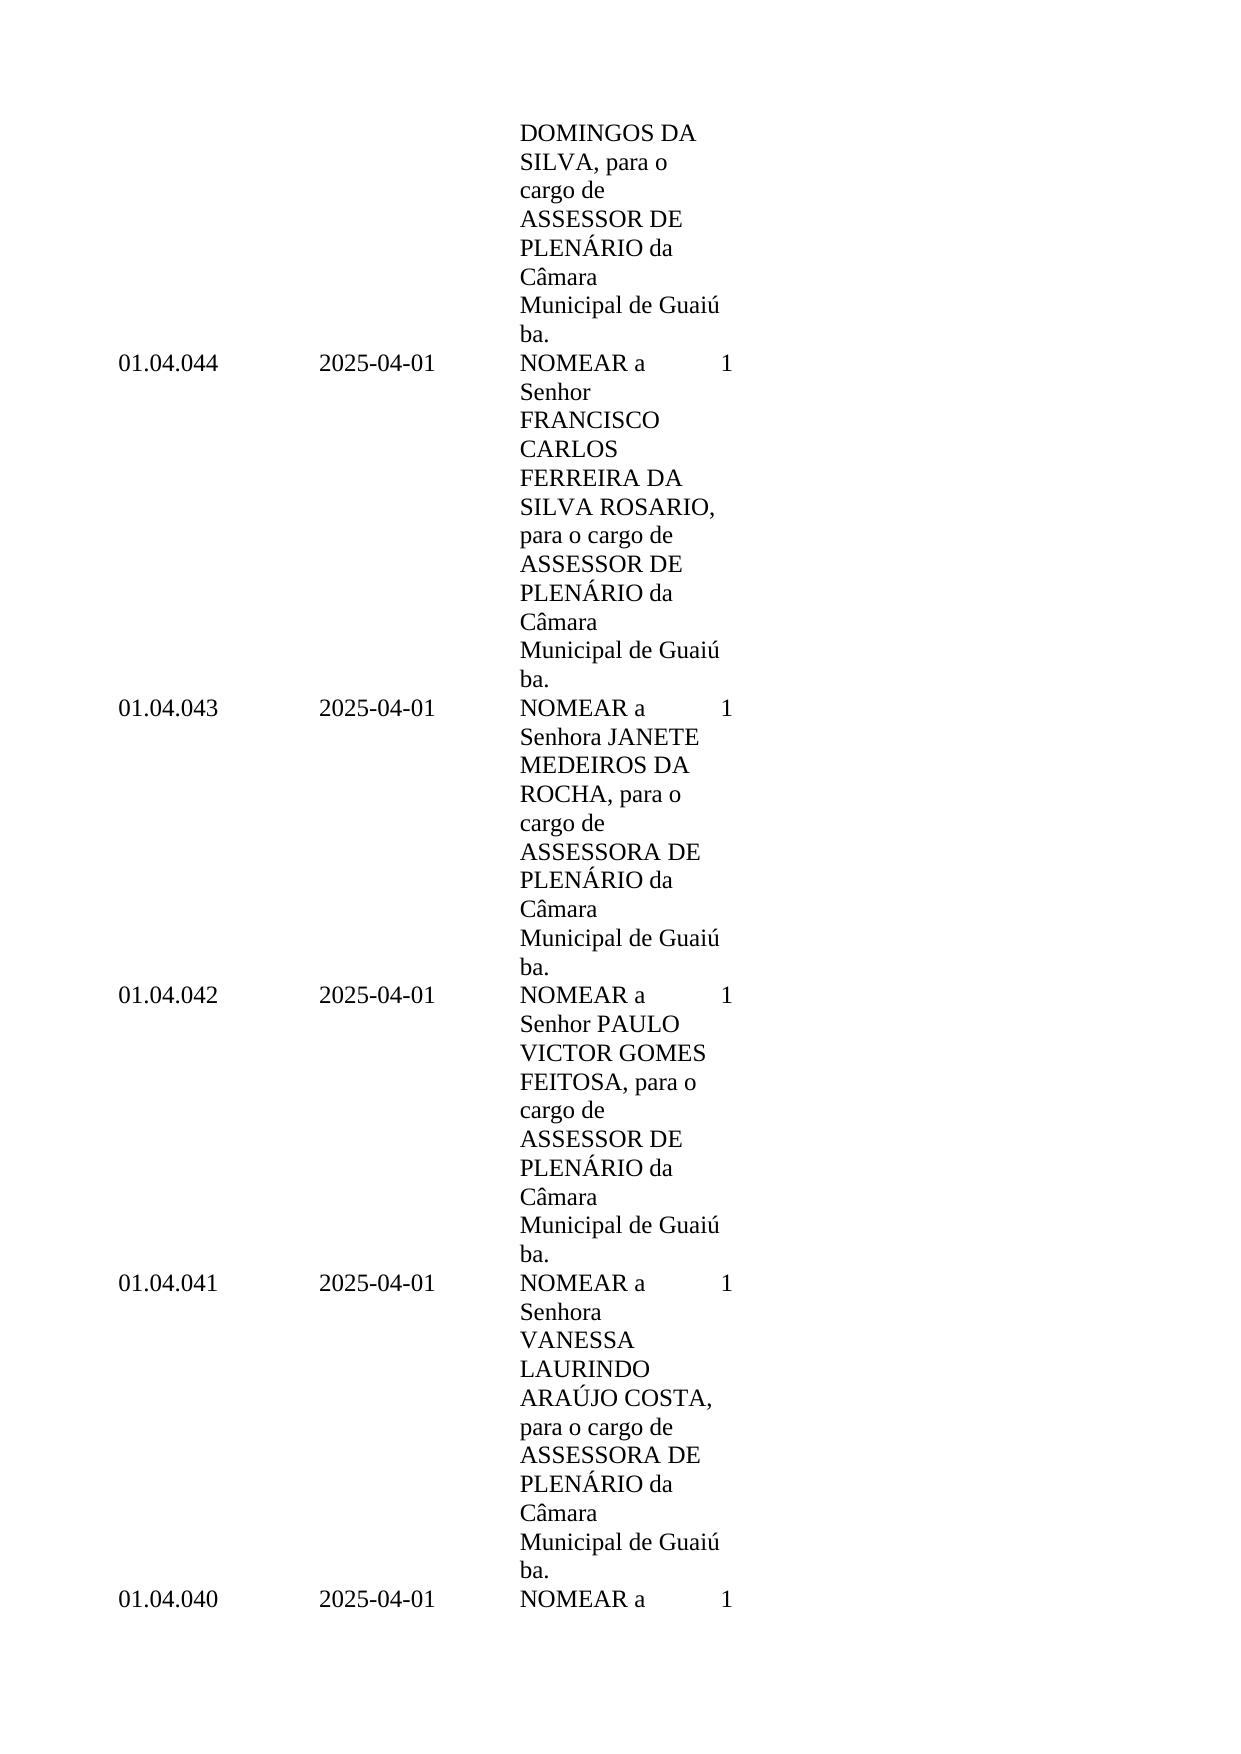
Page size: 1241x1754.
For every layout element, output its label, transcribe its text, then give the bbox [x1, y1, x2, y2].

table_cell [921, 693, 1122, 981]
table_cell 2025-04-01 [319, 693, 519, 981]
table_cell DOMINGOS DA SILVA, para o cargo de ASSESSOR DE PLENÁRIO da Câmara Municipal de Guaiúba. [520, 118, 720, 348]
table_cell [921, 1584, 1122, 1613]
table_cell 1 [720, 981, 921, 1268]
table_cell 1 [720, 693, 921, 981]
table_cell [921, 348, 1122, 693]
table_cell NOMEAR a Senhora VANESSA LAURINDO ARAÚJO COSTA, para o cargo de ASSESSORA DE PLENÁRIO da Câmara Municipal de Guaiúba. [520, 1268, 720, 1584]
table_cell NOMEAR a [520, 1584, 720, 1613]
table_cell 01.04.043 [118, 693, 319, 981]
table_cell 2025-04-01 [319, 1268, 519, 1584]
table_cell 01.04.041 [118, 1268, 319, 1584]
table_cell 2025-04-01 [319, 981, 519, 1268]
table_cell [921, 118, 1122, 348]
table_cell NOMEAR a Senhor FRANCISCO CARLOS FERREIRA DA SILVA ROSARIO, para o cargo de ASSESSOR DE PLENÁRIO da Câmara Municipal de Guaiúba. [520, 348, 720, 693]
table_cell NOMEAR a Senhor PAULO VICTOR GOMES FEITOSA, para o cargo de ASSESSOR DE PLENÁRIO da Câmara Municipal de Guaiúba. [520, 981, 720, 1268]
table_cell [118, 118, 319, 348]
table_cell 2025-04-01 [319, 348, 519, 693]
table_cell 1 [720, 1268, 921, 1584]
table_cell [720, 118, 921, 348]
table_cell 01.04.044 [118, 348, 319, 693]
table_cell 1 [720, 1584, 921, 1613]
table_cell 2025-04-01 [319, 1584, 519, 1613]
table_cell [921, 1268, 1122, 1584]
table_cell 01.04.042 [118, 981, 319, 1268]
table_cell 1 [720, 348, 921, 693]
table_cell [319, 118, 519, 348]
table_cell 01.04.040 [118, 1584, 319, 1613]
table_cell [921, 981, 1122, 1268]
table_cell NOMEAR a Senhora JANETE MEDEIROS DA ROCHA, para o cargo de ASSESSORA DE PLENÁRIO da Câmara Municipal de Guaiúba. [520, 693, 720, 981]
